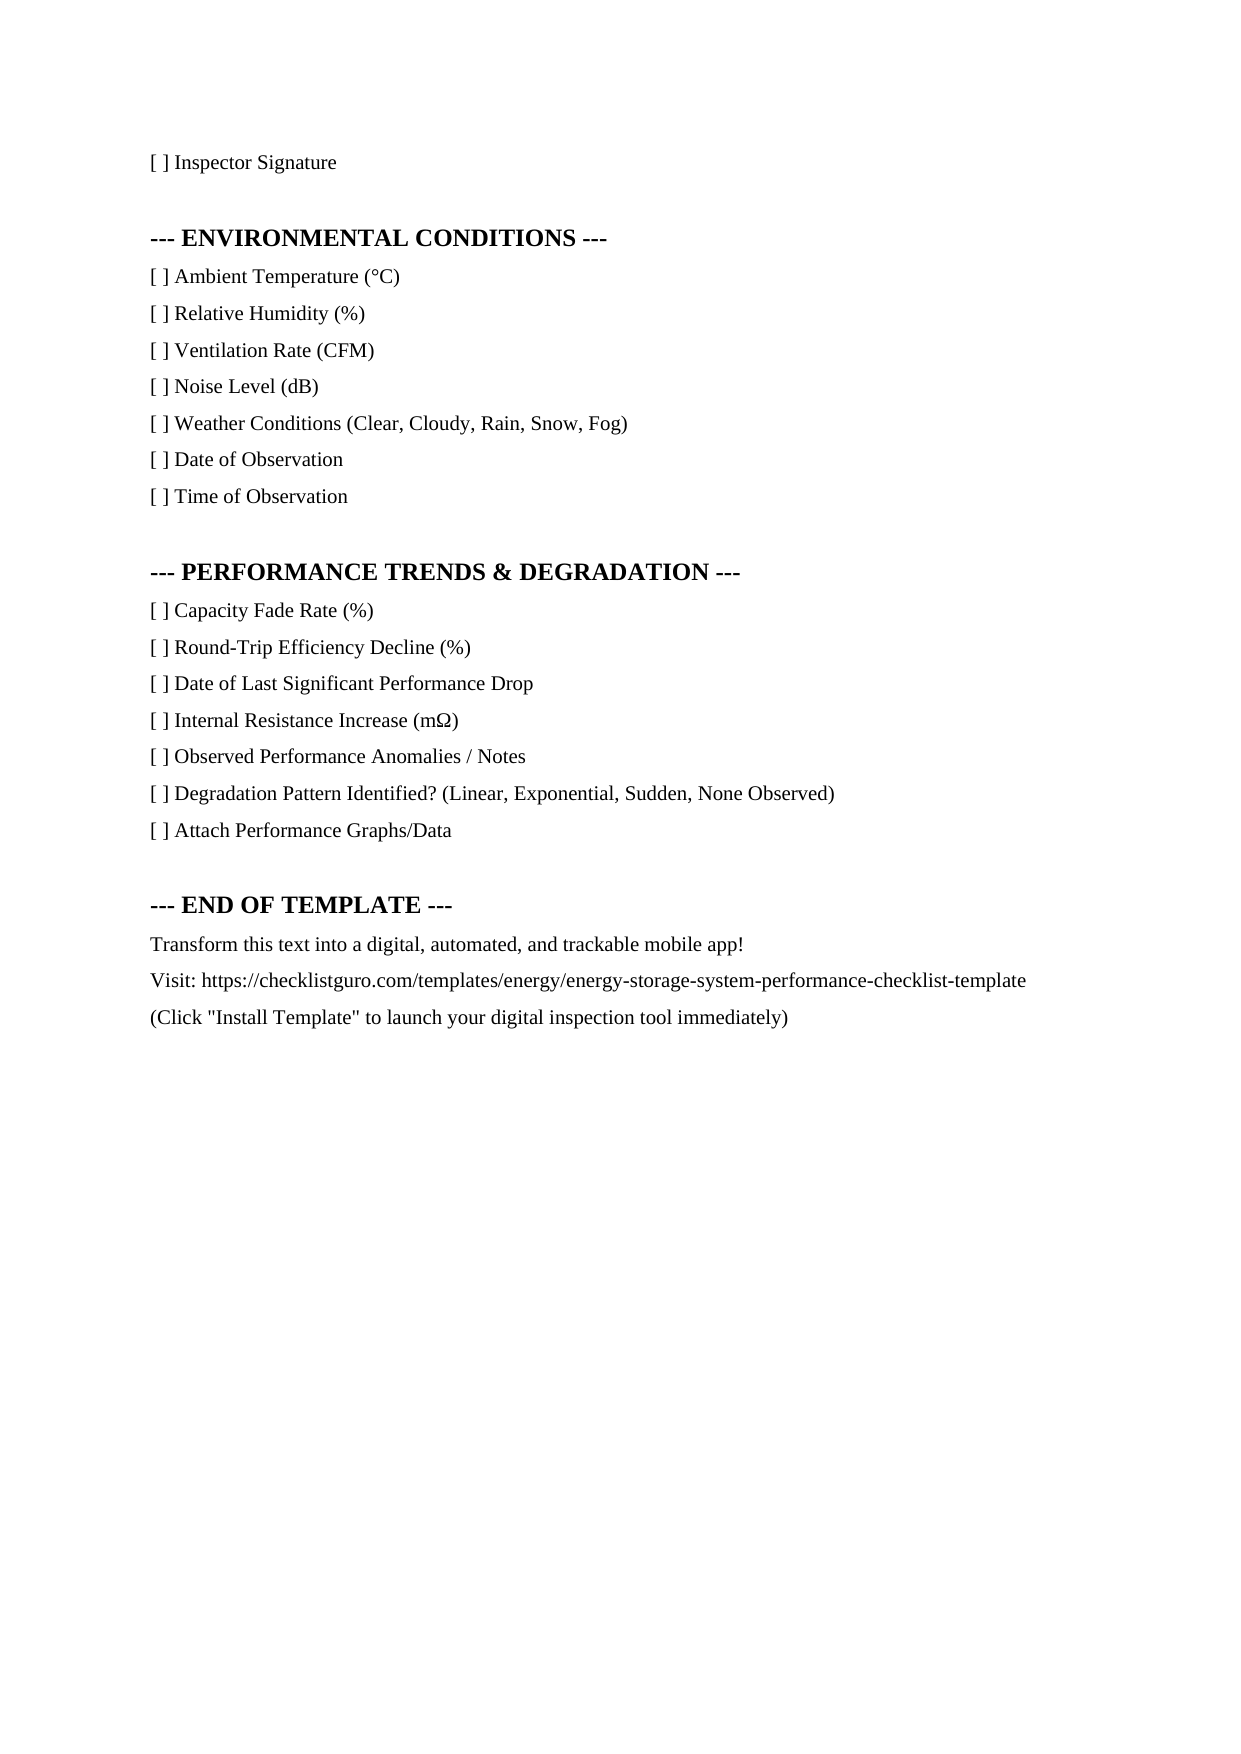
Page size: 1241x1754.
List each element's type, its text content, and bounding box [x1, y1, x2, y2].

text [ ] Observed Performance Anomalies / Notes [150, 744, 1090, 768]
text [ ] Internal Resistance Increase (mΩ) [150, 708, 1090, 732]
text --- ENVIRONMENTAL CONDITIONS --- [150, 223, 1090, 252]
text [ ] Inspector Signature [150, 150, 1090, 174]
text [ ] Attach Performance Graphs/Data [150, 817, 1090, 842]
text --- END OF TEMPLATE --- [150, 891, 1090, 919]
text [ ] Ambient Temperature (°C) [150, 264, 1090, 288]
text [ ] Date of Observation [150, 447, 1090, 471]
text [ ] Ventilation Rate (CFM) [150, 337, 1090, 362]
text [ ] Date of Last Significant Performance Drop [150, 671, 1090, 695]
text Transform this text into a digital, automated, and trackable mobile app! [150, 932, 1090, 956]
text [ ] Time of Observation [150, 484, 1090, 508]
text [ ] Round-Trip Efficiency Decline (%) [150, 635, 1090, 659]
text (Click "Install Template" to launch your digital inspection tool immediately) [150, 1005, 1090, 1029]
text [ ] Relative Humidity (%) [150, 301, 1090, 325]
text [ ] Degradation Pattern Identified? (Linear, Exponential, Sudden, None Observed) [150, 781, 1090, 805]
text [ ] Noise Level (dB) [150, 374, 1090, 398]
text [ ] Weather Conditions (Clear, Cloudy, Rain, Snow, Fog) [150, 411, 1090, 435]
text --- PERFORMANCE TRENDS & DEGRADATION --- [150, 557, 1090, 586]
text [ ] Capacity Fade Rate (%) [150, 598, 1090, 622]
text Visit: https://checklistguro.com/templates/energy/energy-storage-system-performance-checklist-template [150, 968, 1090, 992]
